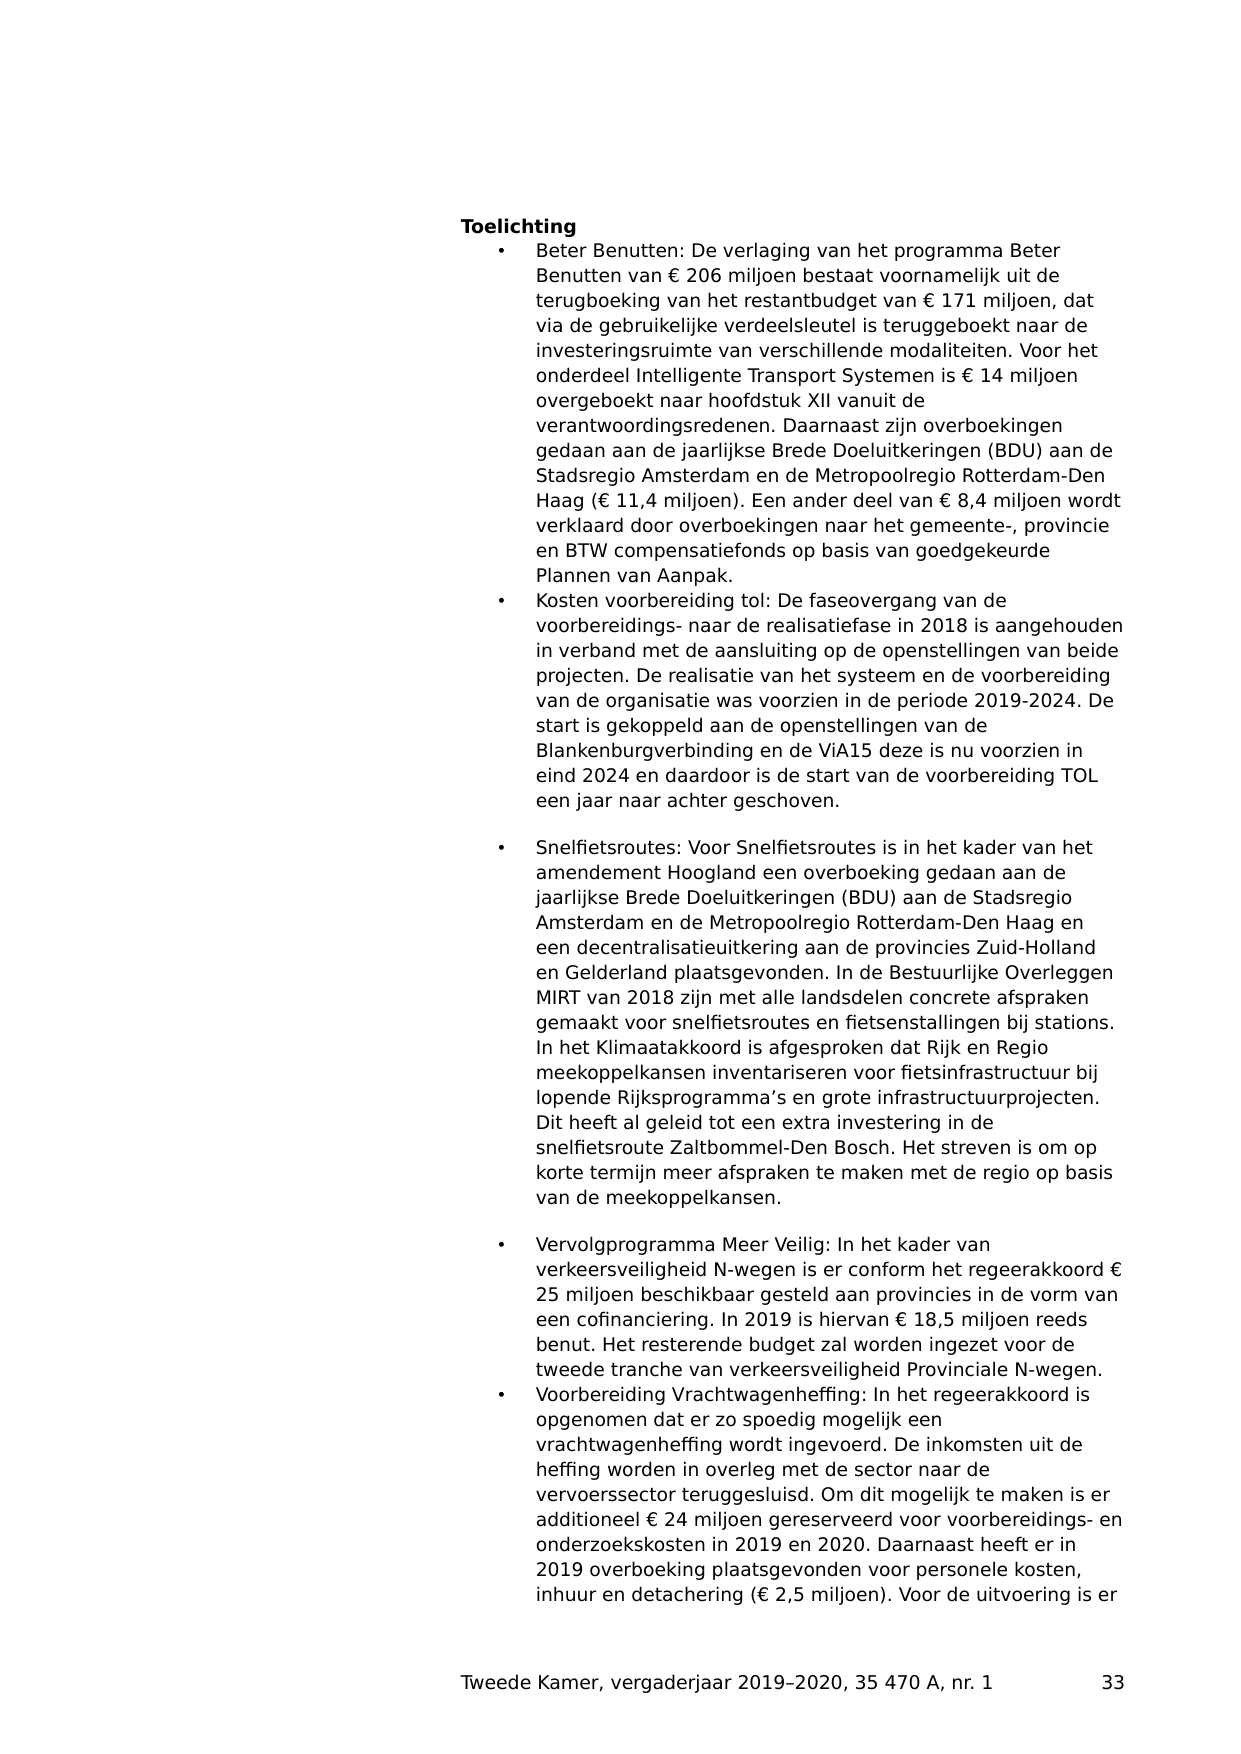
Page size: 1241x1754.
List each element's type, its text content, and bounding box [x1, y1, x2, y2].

list Voorbereiding Vrachtwagenheffing: In het regeerakkoord is opgenomen dat er zo spoedig mogelijk een vrachtwagenheffing wordt ingevoerd. De inkomsten uit de heffing worden in overleg met de sector naar de vervoerssector teruggesluisd. Om dit mogelijk te maken is er additioneel € 24 miljoen gereserveerd voor voorbereidings- en onderzoekskosten in 2019 en 2020. Daarnaast heeft er in 2019 overboeking plaatsgevonden voor personele kosten, inhuur en detachering (€ 2,5 miljoen). Voor de uitvoering is er €0,4 miljoen overgeheveld naar hoofdstuk XII en € 1,0 miljoen naar RWS (inclusief BOA). [498, 1382, 1125, 1607]
list Kosten voorbereiding tol: De faseovergang van de voorbereidings- naar de realisatiefase in 2018 is aangehouden in verband met de aansluiting op de openstellingen van beide projecten. De realisatie van het systeem en de voorbereiding van de organisatie was voorzien in de periode 2019-2024. De start is gekoppeld aan de openstellingen van de Blankenburgverbinding en de ViA15 deze is nu voorzien in eind 2024 en daardoor is de start van de voorbereiding TOL een jaar naar achter geschoven. [498, 588, 1125, 813]
list Snelfietsroutes: Voor Snelfietsroutes is in het kader van het amendement Hoogland een overboeking gedaan aan de jaarlijkse Brede Doeluitkeringen (BDU) aan de Stadsregio Amsterdam en de Metropoolregio Rotterdam-Den Haag en een decentralisatieuitkering aan de provincies Zuid-Holland en Gelderland plaatsgevonden. In de Bestuurlijke Overleggen MIRT van 2018 zijn met alle landsdelen concrete afspraken gemaakt voor snelfietsroutes en fietsenstallingen bij stations. In het Klimaatakkoord is afgesproken dat Rijk en Regio meekoppelkansen inventariseren voor fietsinfrastructuur bij lopende Rijksprogramma’s en grote infrastructuurprojecten. Dit heeft al geleid tot een extra investering in de snelfietsroute Zaltbommel-Den Bosch. Het streven is om op korte termijn meer afspraken te maken met de regio op basis van de meekoppelkansen. [498, 835, 1125, 1210]
text Toelichting [461, 216, 1125, 238]
list Vervolgprogramma Meer Veilig: In het kader van verkeersveiligheid N-wegen is er conform het regeerakkoord € 25 miljoen beschikbaar gesteld aan provincies in de vorm van een cofinanciering. In 2019 is hiervan € 18,5 miljoen reeds benut. Het resterende budget zal worden ingezet voor de tweede tranche van verkeersveiligheid Provinciale N-wegen. [498, 1232, 1125, 1382]
list Beter Benutten: De verlaging van het programma Beter Benutten van € 206 miljoen bestaat voornamelijk uit de terugboeking van het restantbudget van € 171 miljoen, dat via de gebruikelijke verdeelsleutel is teruggeboekt naar de investeringsruimte van verschillende modaliteiten. Voor het onderdeel Intelligente Transport Systemen is € 14 miljoen overgeboekt naar hoofdstuk XII vanuit de verantwoordingsredenen. Daarnaast zijn overboekingen gedaan aan de jaarlijkse Brede Doeluitkeringen (BDU) aan de Stadsregio Amsterdam en de Metropoolregio Rotterdam-Den Haag (€ 11,4 miljoen). Een ander deel van € 8,4 miljoen wordt verklaard door overboekingen naar het gemeente-, provincie en BTW compensatiefonds op basis van goedgekeurde Plannen van Aanpak. [498, 238, 1125, 588]
